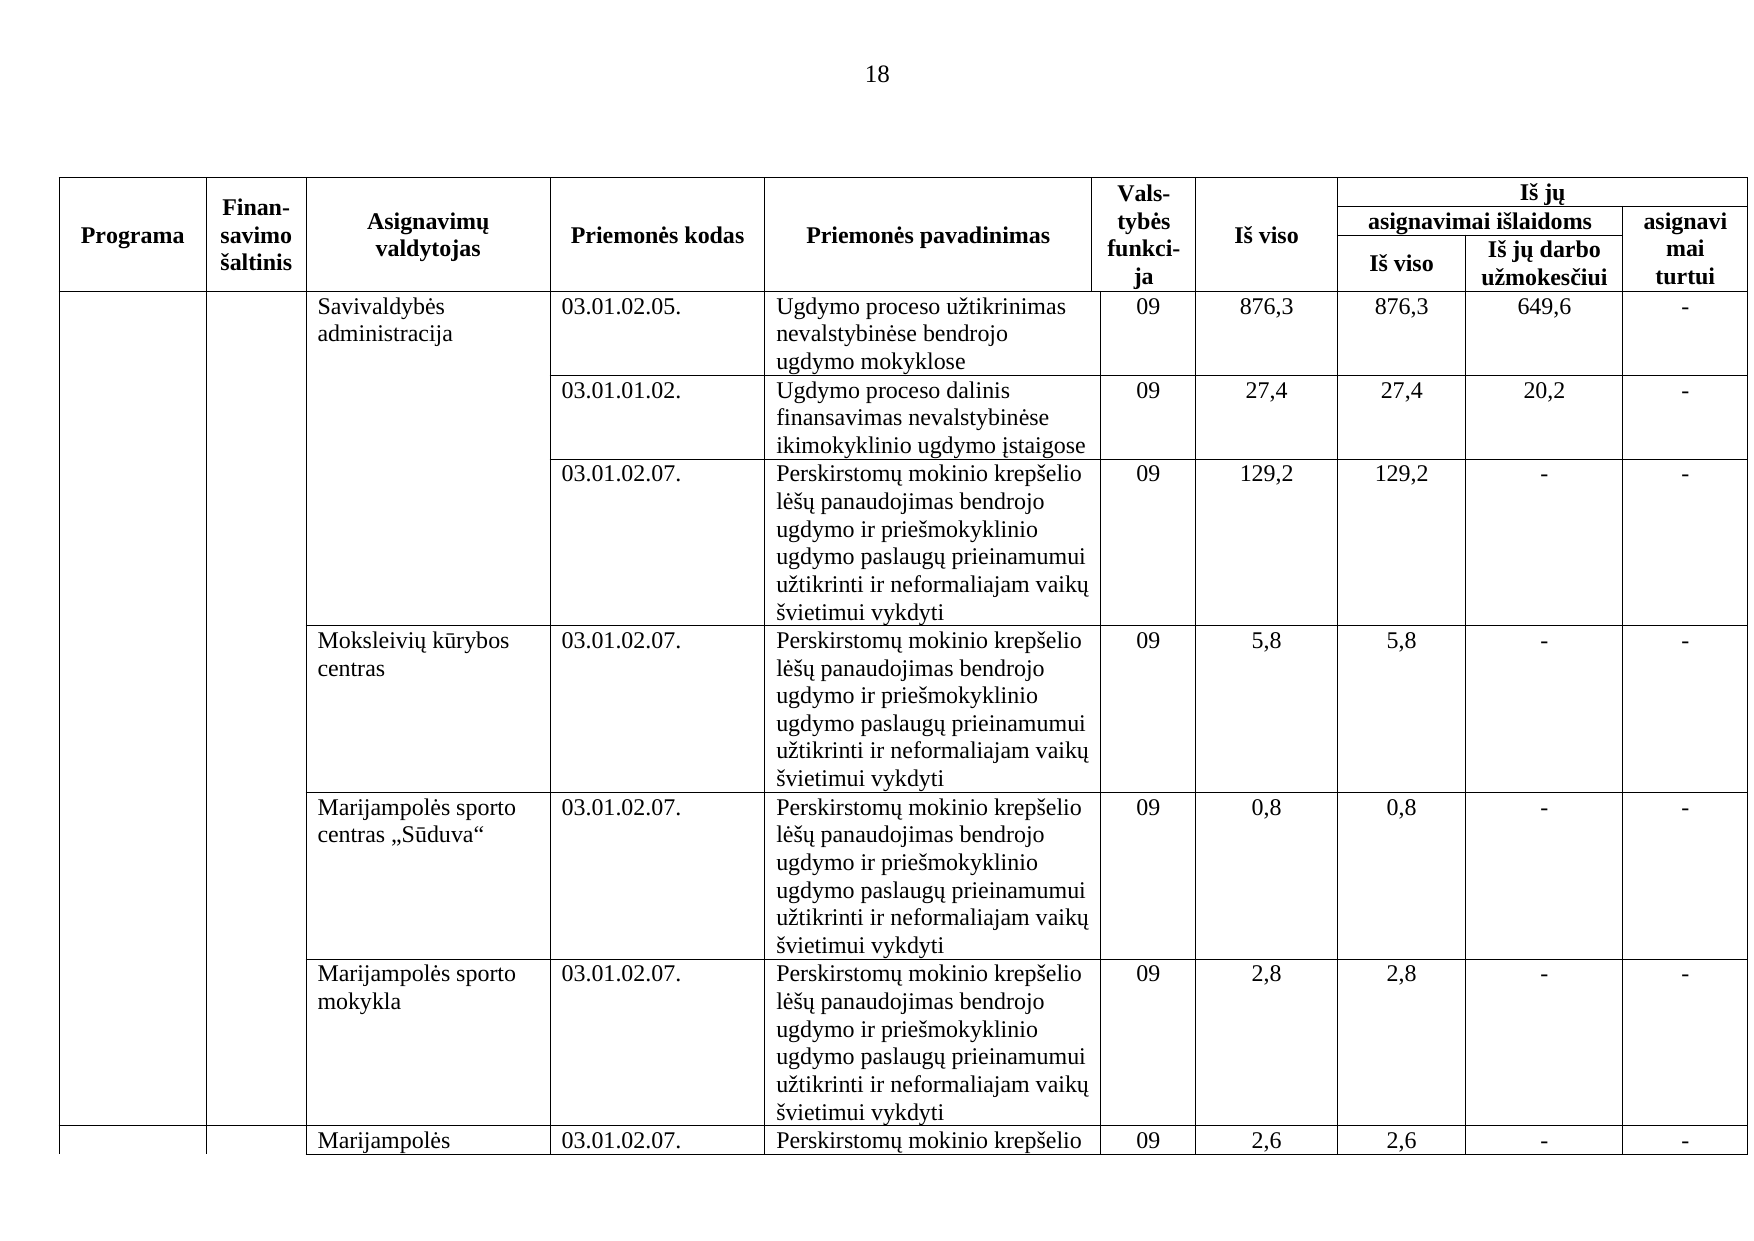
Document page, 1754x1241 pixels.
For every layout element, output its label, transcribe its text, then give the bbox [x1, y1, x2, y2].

table_cell - [1466, 626, 1622, 792]
table_cell [307, 375, 550, 458]
table_cell [207, 1126, 306, 1154]
table_cell 0,8 [1196, 793, 1337, 958]
table_cell [307, 459, 550, 625]
table_cell Savivaldybės administracija [307, 292, 550, 374]
table_cell 129,2 [1196, 460, 1337, 625]
table_cell 649,6 [1466, 292, 1622, 374]
table_cell 09 [1101, 1126, 1195, 1154]
table_cell 5,8 [1196, 626, 1337, 792]
table_cell [60, 459, 206, 625]
table_cell 09 [1101, 793, 1195, 958]
table_cell [60, 959, 206, 1125]
table_header Priemonės kodas [551, 178, 764, 291]
table_cell 09 [1101, 960, 1195, 1125]
table_cell Ugdymo proceso dalinis finansavimas nevalstybinėse ikimokyklinio ugdymo įstaigose [765, 376, 1100, 458]
table_cell [1748, 625, 1754, 792]
table_cell - [1623, 793, 1747, 958]
table_cell [207, 625, 306, 792]
table_cell Ugdymo proceso užtikrinimas nevalstybinėse bendrojo ugdymo mokyklose [765, 292, 1100, 374]
table_cell [1748, 459, 1754, 625]
table_cell Marijampolės sporto mokykla [307, 960, 550, 1125]
table_cell - [1466, 960, 1622, 1125]
table_cell - [1623, 626, 1747, 792]
table_cell [60, 1126, 206, 1154]
table_cell - [1623, 460, 1747, 625]
table_cell 03.01.02.07. [551, 460, 764, 625]
table_cell Marijampolės sporto centras „Sūduva“ [307, 793, 550, 958]
table_cell 03.01.02.05. [551, 292, 764, 374]
table_cell [60, 292, 206, 374]
table_cell - [1623, 376, 1747, 458]
table_cell 129,2 [1338, 460, 1465, 625]
table_header Finan-savimo šaltinis [207, 178, 306, 291]
table_cell - [1466, 1126, 1622, 1154]
table_cell 09 [1101, 626, 1195, 792]
table_cell 0,8 [1338, 793, 1465, 958]
table_cell 03.01.02.07. [551, 960, 764, 1125]
table_cell - [1623, 960, 1747, 1125]
table_header Iš jų [1338, 178, 1747, 206]
table_cell 876,3 [1338, 292, 1465, 374]
table_cell - [1466, 793, 1622, 958]
table_header Vals-tybės funkci-ja [1092, 178, 1195, 291]
table_cell [207, 375, 306, 458]
table_cell [1748, 206, 1754, 234]
table_cell Perskirstomų mokinio krepšelio lėšų panaudojimas bendrojo ugdymo ir priešmokyklinio ugdymo paslaugų prieinamumui užtikrinti ir neformaliajam vaikų švietimui vykdyti [765, 460, 1100, 625]
table_cell - [1623, 292, 1747, 374]
table_cell [1748, 959, 1754, 1125]
table_cell asignavimai išlaidoms [1338, 207, 1622, 234]
table_cell - [1623, 1126, 1747, 1154]
table_cell Perskirstomų mokinio krepšelio lėšų panaudojimas bendrojo ugdymo ir priešmokyklinio ugdymo paslaugų prieinamumui užtikrinti ir neformaliajam vaikų švietimui vykdyti [765, 960, 1100, 1125]
table_cell asignavimai turtui įsigyti [1623, 207, 1747, 291]
table_cell Moksleivių kūrybos centras [307, 626, 550, 792]
table_cell 09 [1101, 376, 1195, 458]
table_cell [1748, 375, 1754, 458]
table_cell Marijampolės [307, 1126, 550, 1154]
table_cell [1748, 792, 1754, 958]
table_cell [1748, 291, 1754, 374]
table_cell 03.01.02.07. [551, 793, 764, 958]
table_cell [207, 792, 306, 958]
table_cell [60, 792, 206, 958]
table_header Programa [60, 178, 206, 291]
table_header Priemonės pavadinimas [765, 178, 1091, 291]
table_header Asignavimų valdytojas [307, 178, 550, 291]
table_header Iš viso [1196, 178, 1337, 291]
table_cell 2,6 [1196, 1126, 1337, 1154]
table_cell 03.01.02.07. [551, 626, 764, 792]
table_cell 09 [1101, 460, 1195, 625]
table_cell 27,4 [1196, 376, 1337, 458]
table_cell - [1466, 460, 1622, 625]
table_cell 09 [1101, 292, 1195, 374]
table_header [1748, 177, 1754, 206]
table_cell Iš jų darbo užmokesčiui [1466, 236, 1622, 291]
table_cell [60, 375, 206, 458]
table_cell Iš viso [1338, 236, 1465, 291]
table_cell [1748, 1125, 1754, 1154]
table_cell Perskirstomų mokinio krepšelio lėšų panaudojimas bendrojo ugdymo ir priešmokyklinio ugdymo paslaugų prieinamumui užtikrinti ir neformaliajam vaikų švietimui vykdyti [765, 793, 1100, 958]
table_cell 2,6 [1338, 1126, 1465, 1154]
table_cell 03.01.01.02. [551, 376, 764, 458]
table_cell 5,8 [1338, 626, 1465, 792]
table_cell 27,4 [1338, 376, 1465, 458]
table_cell [60, 625, 206, 792]
table_cell Perskirstomų mokinio krepšelio [765, 1126, 1100, 1154]
table_cell [207, 959, 306, 1125]
table_cell 20,2 [1466, 376, 1622, 458]
table_cell Perskirstomų mokinio krepšelio lėšų panaudojimas bendrojo ugdymo ir priešmokyklinio ugdymo paslaugų prieinamumui užtikrinti ir neformaliajam vaikų švietimui vykdyti [765, 626, 1100, 792]
table_cell [207, 292, 306, 374]
table_cell 876,3 [1196, 292, 1337, 374]
table_cell [1748, 235, 1754, 291]
table_cell [207, 459, 306, 625]
table_cell 2,8 [1338, 960, 1465, 1125]
table_cell 2,8 [1196, 960, 1337, 1125]
table_cell 03.01.02.07. [551, 1126, 764, 1154]
